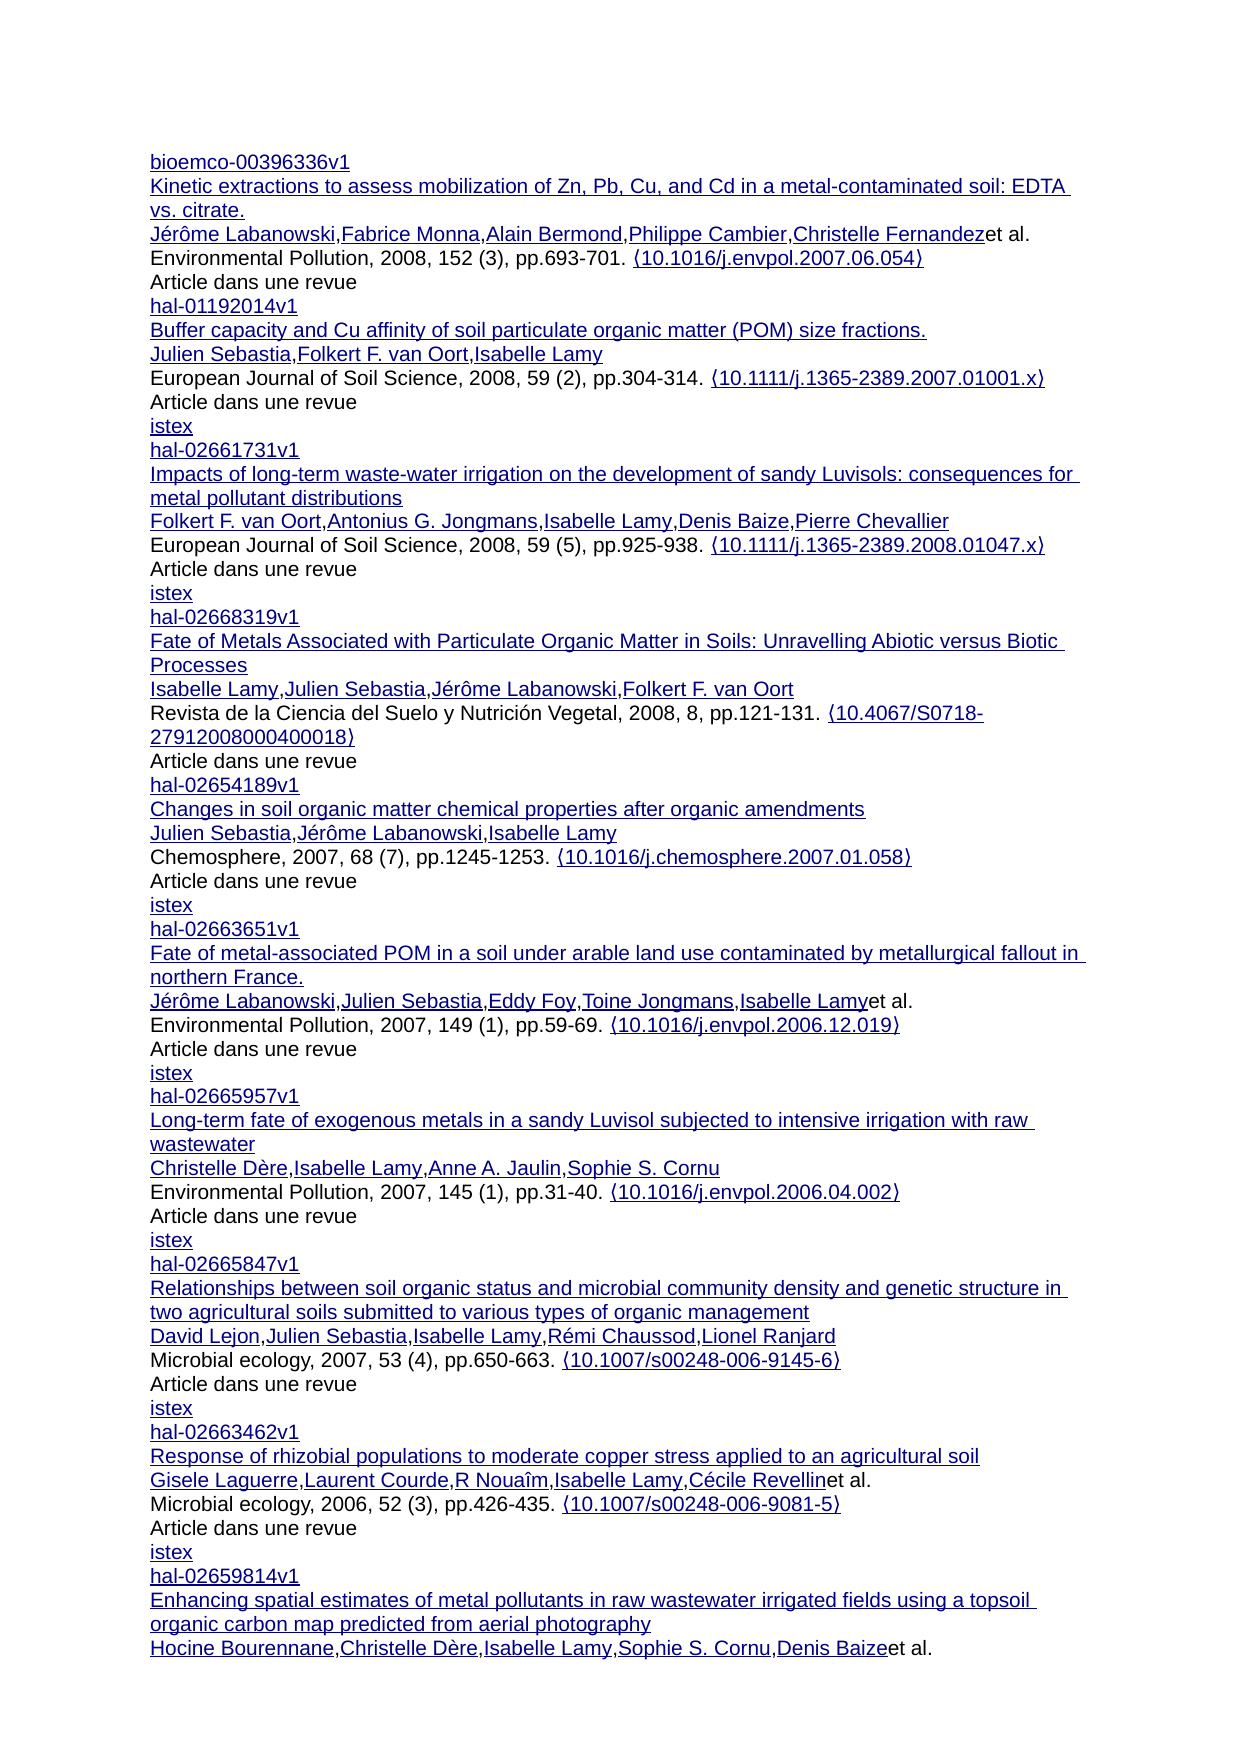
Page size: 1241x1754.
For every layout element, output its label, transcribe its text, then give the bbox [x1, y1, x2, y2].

table_cell Impacts of long-term waste-water irrigation on the development of sandy Luvisols: consequences for metal pollutant distributions Folkert F. van Oort,Antonius G. Jongmans,Isabelle Lamy,Denis Baize,Pierre Chevallier European Journal of Soil Science, 2008, 59 (5), pp.925-938. ⟨10.1111/j.1365-2389.2008.01047.x⟩ Article dans une revue istex hal-02668319v1 [150, 461, 1090, 629]
table_cell Long-term fate of exogenous metals in a sandy Luvisol subjected to intensive irrigation with raw wastewater Christelle Dère,Isabelle Lamy,Anne A. Jaulin,Sophie S. Cornu Environmental Pollution, 2007, 145 (1), pp.31-40. ⟨10.1016/j.envpol.2006.04.002⟩ Article dans une revue istex hal-02665847v1 [150, 1108, 1090, 1276]
table_cell Fate of Metals Associated with Particulate Organic Matter in Soils: Unravelling Abiotic versus Biotic Processes Isabelle Lamy,Julien Sebastia,Jérôme Labanowski,Folkert F. van Oort Revista de la Ciencia del Suelo y Nutrición Vegetal, 2008, 8, pp.121-131. ⟨10.4067/S0718-27912008000400018⟩ Article dans une revue hal-02654189v1 [150, 629, 1090, 797]
table_cell Response of rhizobial populations to moderate copper stress applied to an agricultural soil Gisele Laguerre,Laurent Courde,R Nouaîm,Isabelle Lamy,Cécile Revellinet al. Microbial ecology, 2006, 52 (3), pp.426-435. ⟨10.1007/s00248-006-9081-5⟩ Article dans une revue istex hal-02659814v1 [150, 1444, 1090, 1587]
table_cell Buffer capacity and Cu affinity of soil particulate organic matter (POM) size fractions. Julien Sebastia,Folkert F. van Oort,Isabelle Lamy European Journal of Soil Science, 2008, 59 (2), pp.304-314. ⟨10.1111/j.1365-2389.2007.01001.x⟩ Article dans une revue istex hal-02661731v1 [150, 318, 1090, 461]
table_cell Enhancing spatial estimates of metal pollutants in raw wastewater irrigated fields using a topsoil organic carbon map predicted from aerial photography Hocine Bourennane,Christelle Dère,Isabelle Lamy,Sophie S. Cornu,Denis Baizeet al. [150, 1588, 1090, 1659]
table_cell bioemco-00396336v1 [150, 150, 1090, 174]
table_cell Relationships between soil organic status and microbial community density and genetic structure in two agricultural soils submitted to various types of organic management David Lejon,Julien Sebastia,Isabelle Lamy,Rémi Chaussod,Lionel Ranjard Microbial ecology, 2007, 53 (4), pp.650-663. ⟨10.1007/s00248-006-9145-6⟩ Article dans une revue istex hal-02663462v1 [150, 1276, 1090, 1444]
table_cell Fate of metal-associated POM in a soil under arable land use contaminated by metallurgical fallout in northern France. Jérôme Labanowski,Julien Sebastia,Eddy Foy,Toine Jongmans,Isabelle Lamyet al. Environmental Pollution, 2007, 149 (1), pp.59-69. ⟨10.1016/j.envpol.2006.12.019⟩ Article dans une revue istex hal-02665957v1 [150, 941, 1090, 1108]
table_cell Changes in soil organic matter chemical properties after organic amendments Julien Sebastia,Jérôme Labanowski,Isabelle Lamy Chemosphere, 2007, 68 (7), pp.1245-1253. ⟨10.1016/j.chemosphere.2007.01.058⟩ Article dans une revue istex hal-02663651v1 [150, 797, 1090, 941]
table_cell Kinetic extractions to assess mobilization of Zn, Pb, Cu, and Cd in a metal-contaminated soil: EDTA vs. citrate. Jérôme Labanowski,Fabrice Monna,Alain Bermond,Philippe Cambier,Christelle Fernandezet al. Environmental Pollution, 2008, 152 (3), pp.693-701. ⟨10.1016/j.envpol.2007.06.054⟩ Article dans une revue hal-01192014v1 [150, 174, 1090, 318]
